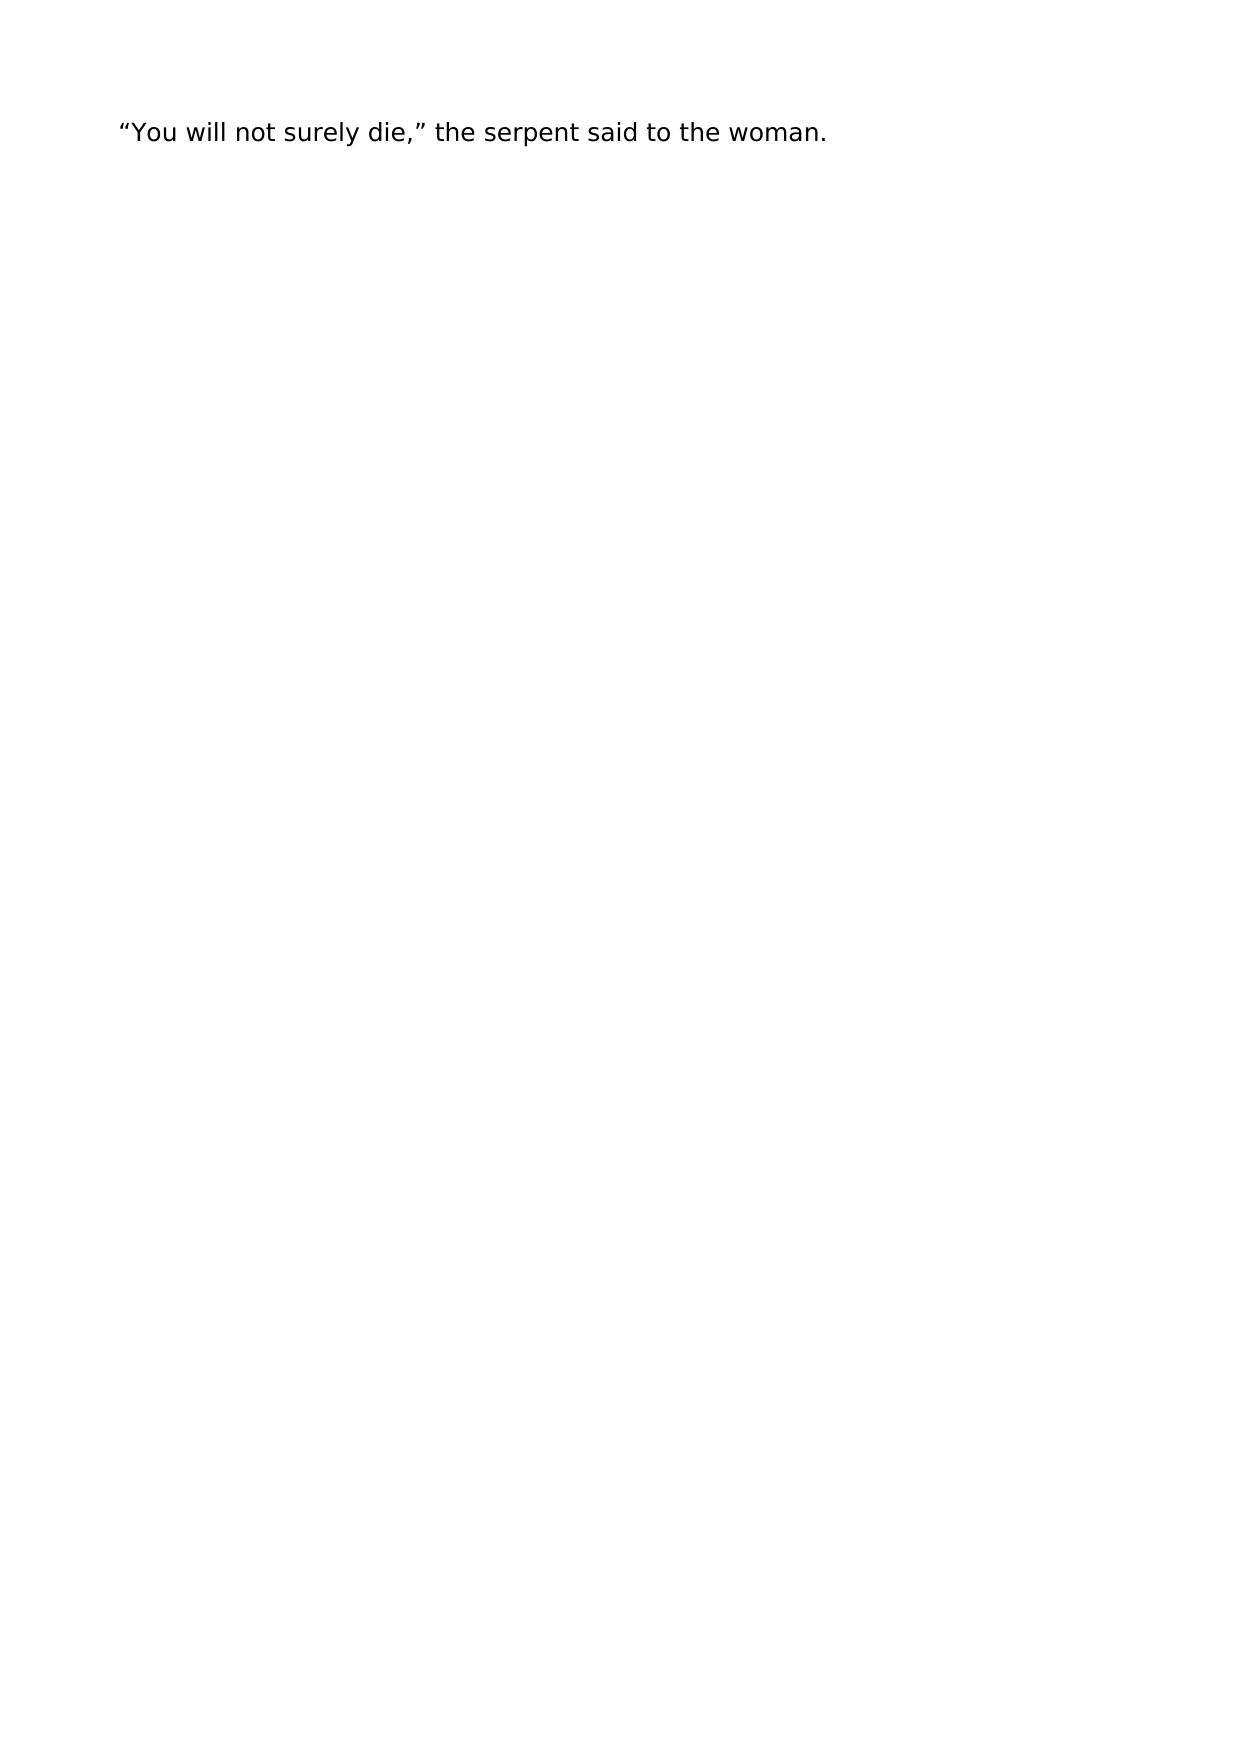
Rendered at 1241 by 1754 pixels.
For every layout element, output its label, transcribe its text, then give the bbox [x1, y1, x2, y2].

text “You will not surely die,” the serpent said to the woman. [118, 118, 1122, 147]
